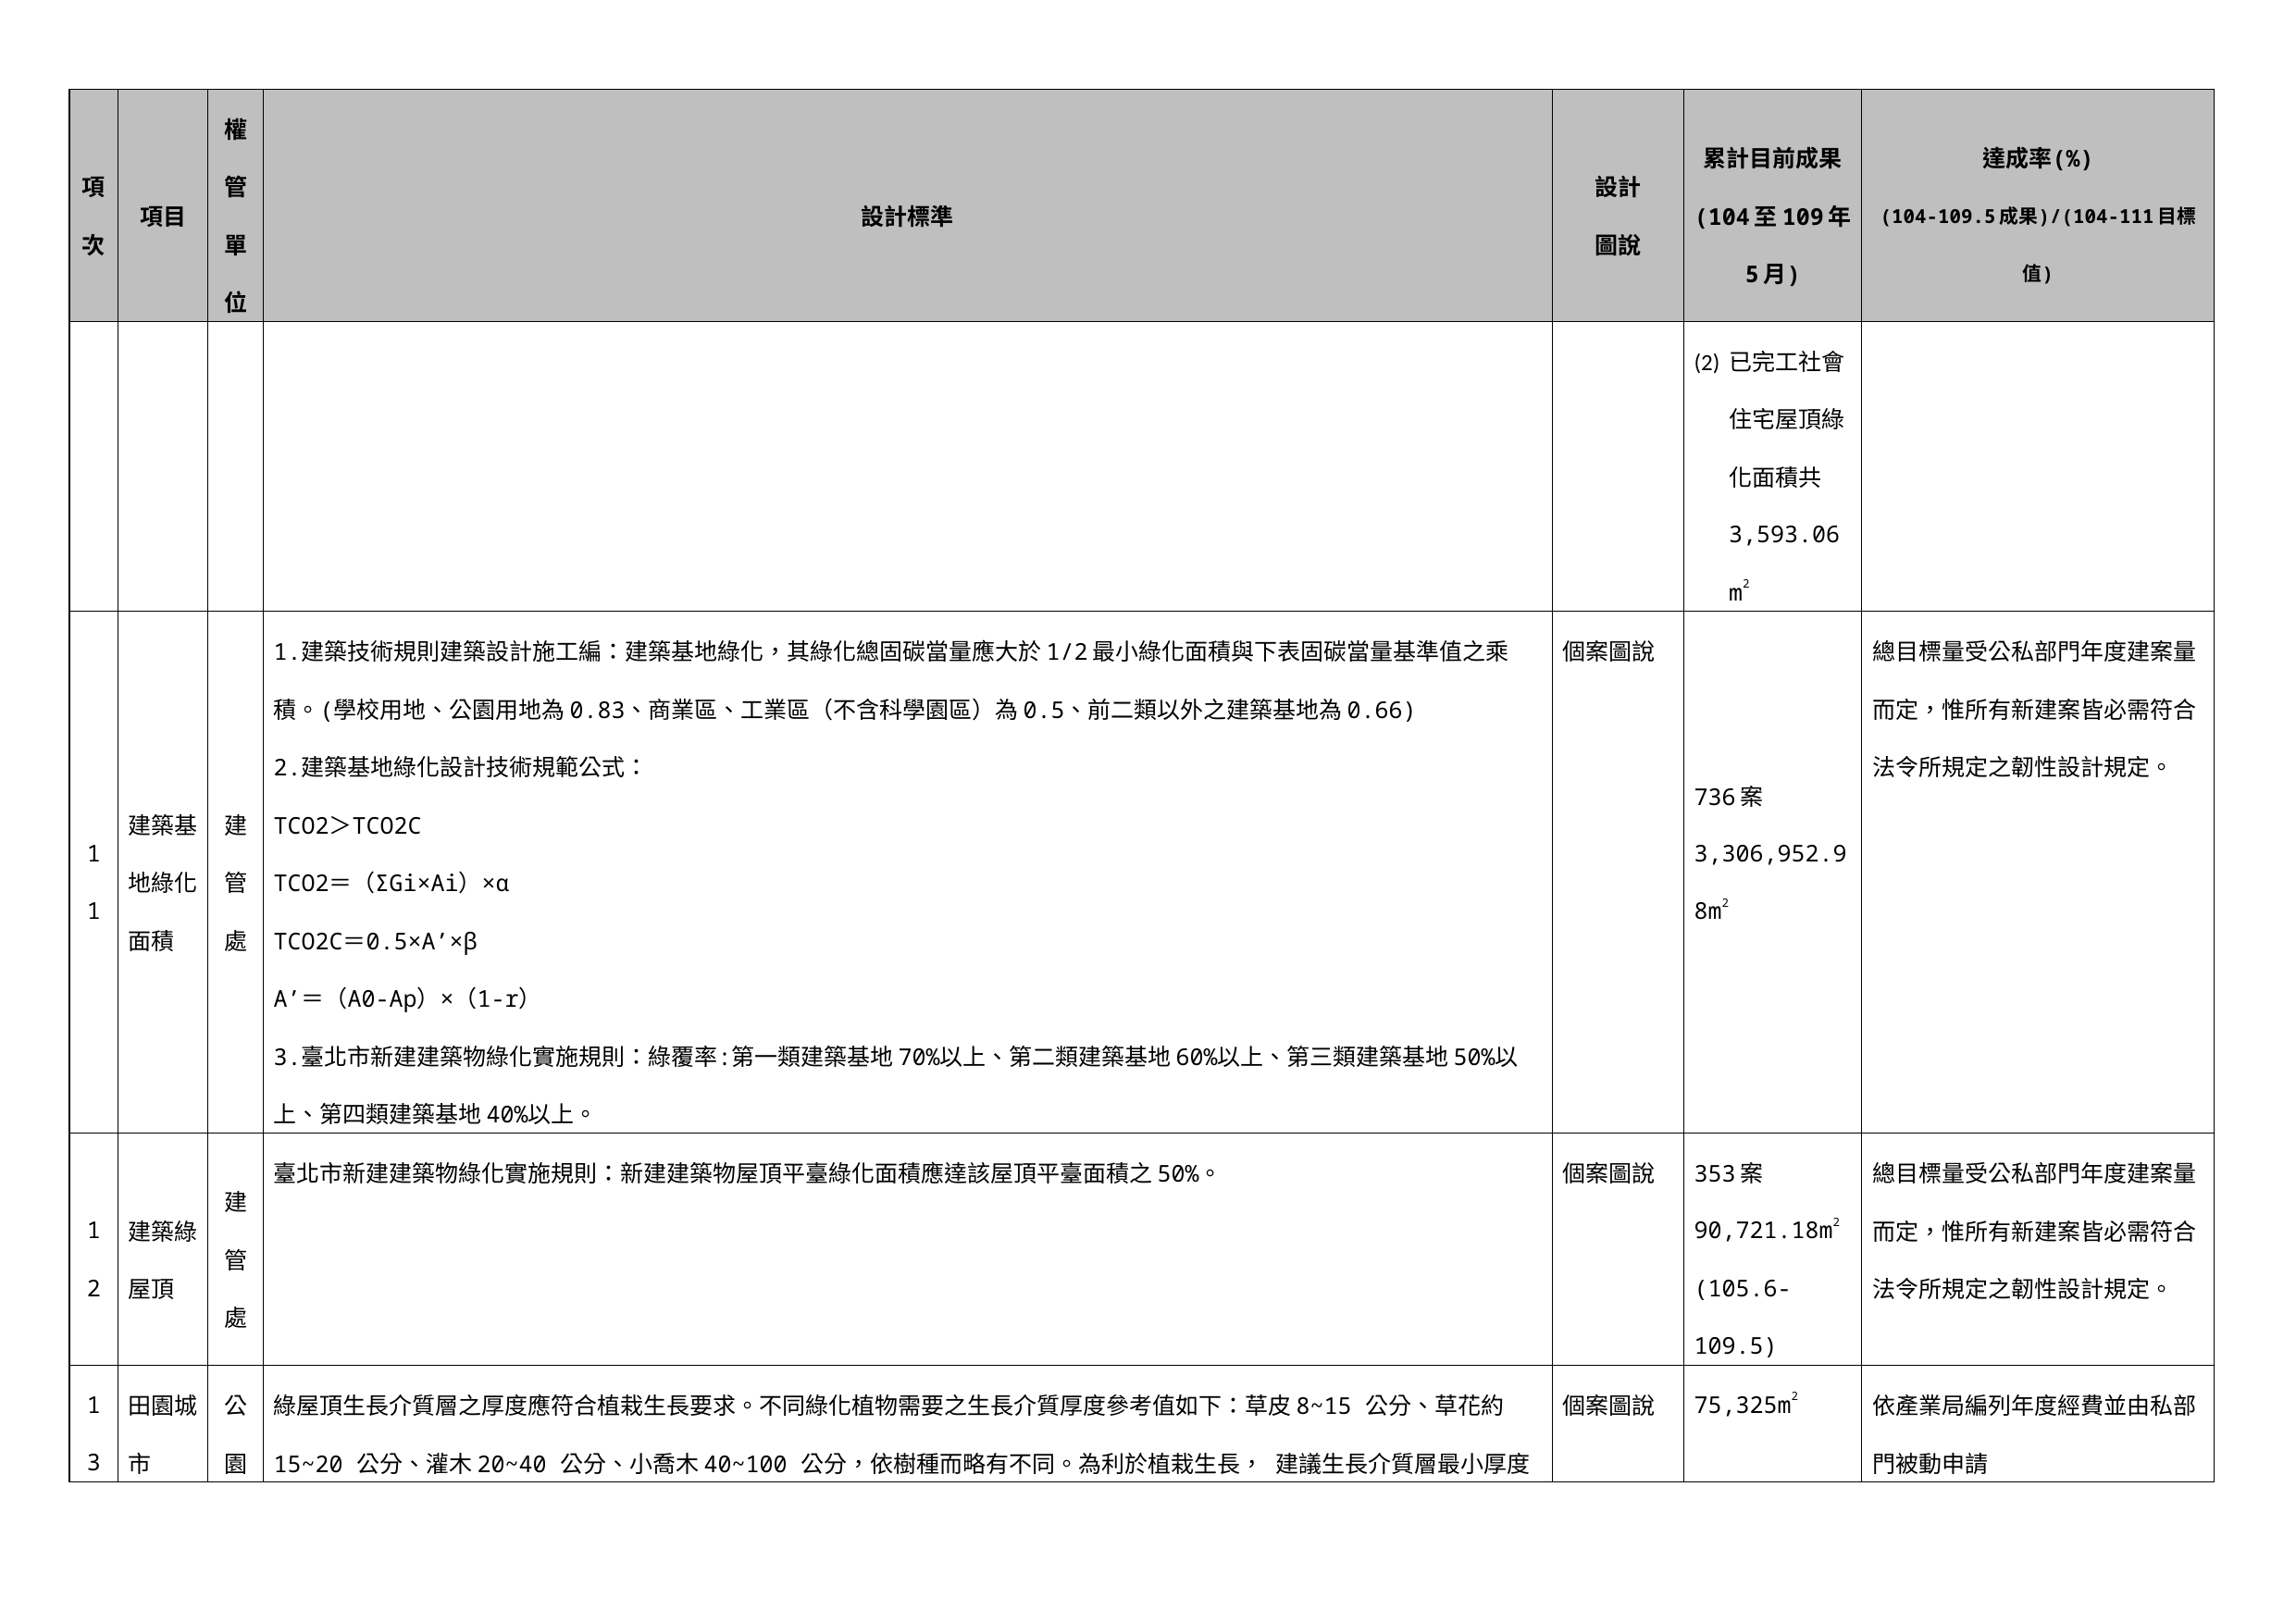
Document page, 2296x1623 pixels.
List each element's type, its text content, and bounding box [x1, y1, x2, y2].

table_header 項次 [70, 90, 118, 321]
table_cell [70, 322, 118, 611]
table_header 達成率(%) (104-109.5成果)/(104-111目標值) [1862, 90, 2214, 321]
table_header 權管單位 [208, 90, 263, 321]
table_cell 已完工6案，其餘新建社會住宅共41案，均需取得綠建築標章。 已完工社會住宅屋頂綠化面積共3,593.06m2 [1684, 322, 1861, 611]
table_cell 田園城市 [118, 1366, 207, 1481]
table_cell 臺北市新建建築物綠化實施規則：新建建築物屋頂平臺綠化面積應達該屋頂平臺面積之50%。 [264, 1134, 1552, 1365]
table_cell 公園 [208, 1366, 263, 1481]
table_cell [1553, 322, 1683, 611]
table_cell 總目標量受公私部門年度建案量而定，惟所有新建案皆必需符合法令所規定之韌性設計規定。 [1862, 612, 2214, 1133]
table_cell 依產業局編列年度經費並由私部門被動申請 [1862, 1366, 2214, 1481]
table_cell 建築綠屋頂 [118, 1134, 207, 1365]
table_cell [208, 322, 263, 611]
table_cell 75,325m2 [1684, 1366, 1861, 1481]
table_cell 個案圖說 [1553, 1134, 1683, 1365]
table_cell 1.建築技術規則建築設計施工編：建築基地綠化，其綠化總固碳當量應大於1/2最小綠化面積與下表固碳當量基準值之乘積。(學校用地、公園用地為0.83、商業區、工業區（不含科學園區）為0.5、前二類以外之建築基地為0.66) 2.建築基地綠化設計技術規範公式： TCO2＞TCO2C TCO2＝（ΣGi×Ai）×α TCO2C＝0.5×A’×β A’＝（A0-Ap）×（1-r） 3.臺北市新建建築物綠化實施規則：綠覆率:第一類建築基地70%以上、第二類建築基地60%以上、第三類建築基地50%以上、第四類建築基地40%以上。 [1542, 612, 1552, 1133]
table_cell 13 [70, 1366, 118, 1481]
table_cell 12 [70, 1134, 118, 1365]
table_cell 11 [70, 612, 118, 1133]
table_cell [1862, 322, 2214, 611]
table_cell 建管處 [208, 1134, 263, 1365]
table_header 設計 圖說 [1553, 90, 1683, 321]
table_cell 總目標量受公私部門年度建案量而定，惟所有新建案皆必需符合法令所規定之韌性設計規定。 [1862, 1134, 2214, 1365]
table_cell 1.建築技術規則建築設計施工編：建築基地綠化，其綠化總固碳當量應大於1/2最小綠化面積與下表固碳當量基準值之乘積。(學校用地、公園用地為0.83、商業區、工業區（不含科學園區）為0.5、前二類以外之建築基地為0.66) 2.建築基地綠化設計技術規範公式： TCO2＞TCO2C TCO2＝（ΣGi×Ai）×α TCO2C＝0.5×A’×β A’＝（A0-Ap）×（1-r） 3.臺北市新建建築物綠化實施規則：綠覆率:第一類建築基地70%以上、第二類建築基地60%以上、第三類建築基地50%以上、第四類建築基地40%以上。 [264, 612, 273, 1133]
table_header 設計標準 [264, 90, 1552, 321]
table_cell 736案 3,306,952.98m2 [1684, 612, 1861, 1133]
table_cell 建築基地綠化面積 [118, 612, 207, 1133]
table_cell [118, 322, 207, 611]
table_header 項目 [118, 90, 207, 321]
table_cell 個案圖說 [1553, 1366, 1683, 1481]
table_cell 建管處 [208, 612, 263, 1133]
table_cell 353案 90,721.18m2 (105.6-109.5) [1684, 1134, 1861, 1365]
table_cell 個案圖說 [1553, 612, 1683, 1133]
table_cell [264, 322, 1552, 611]
table_header 累計目前成果 (104至109年5月) [1684, 90, 1861, 321]
